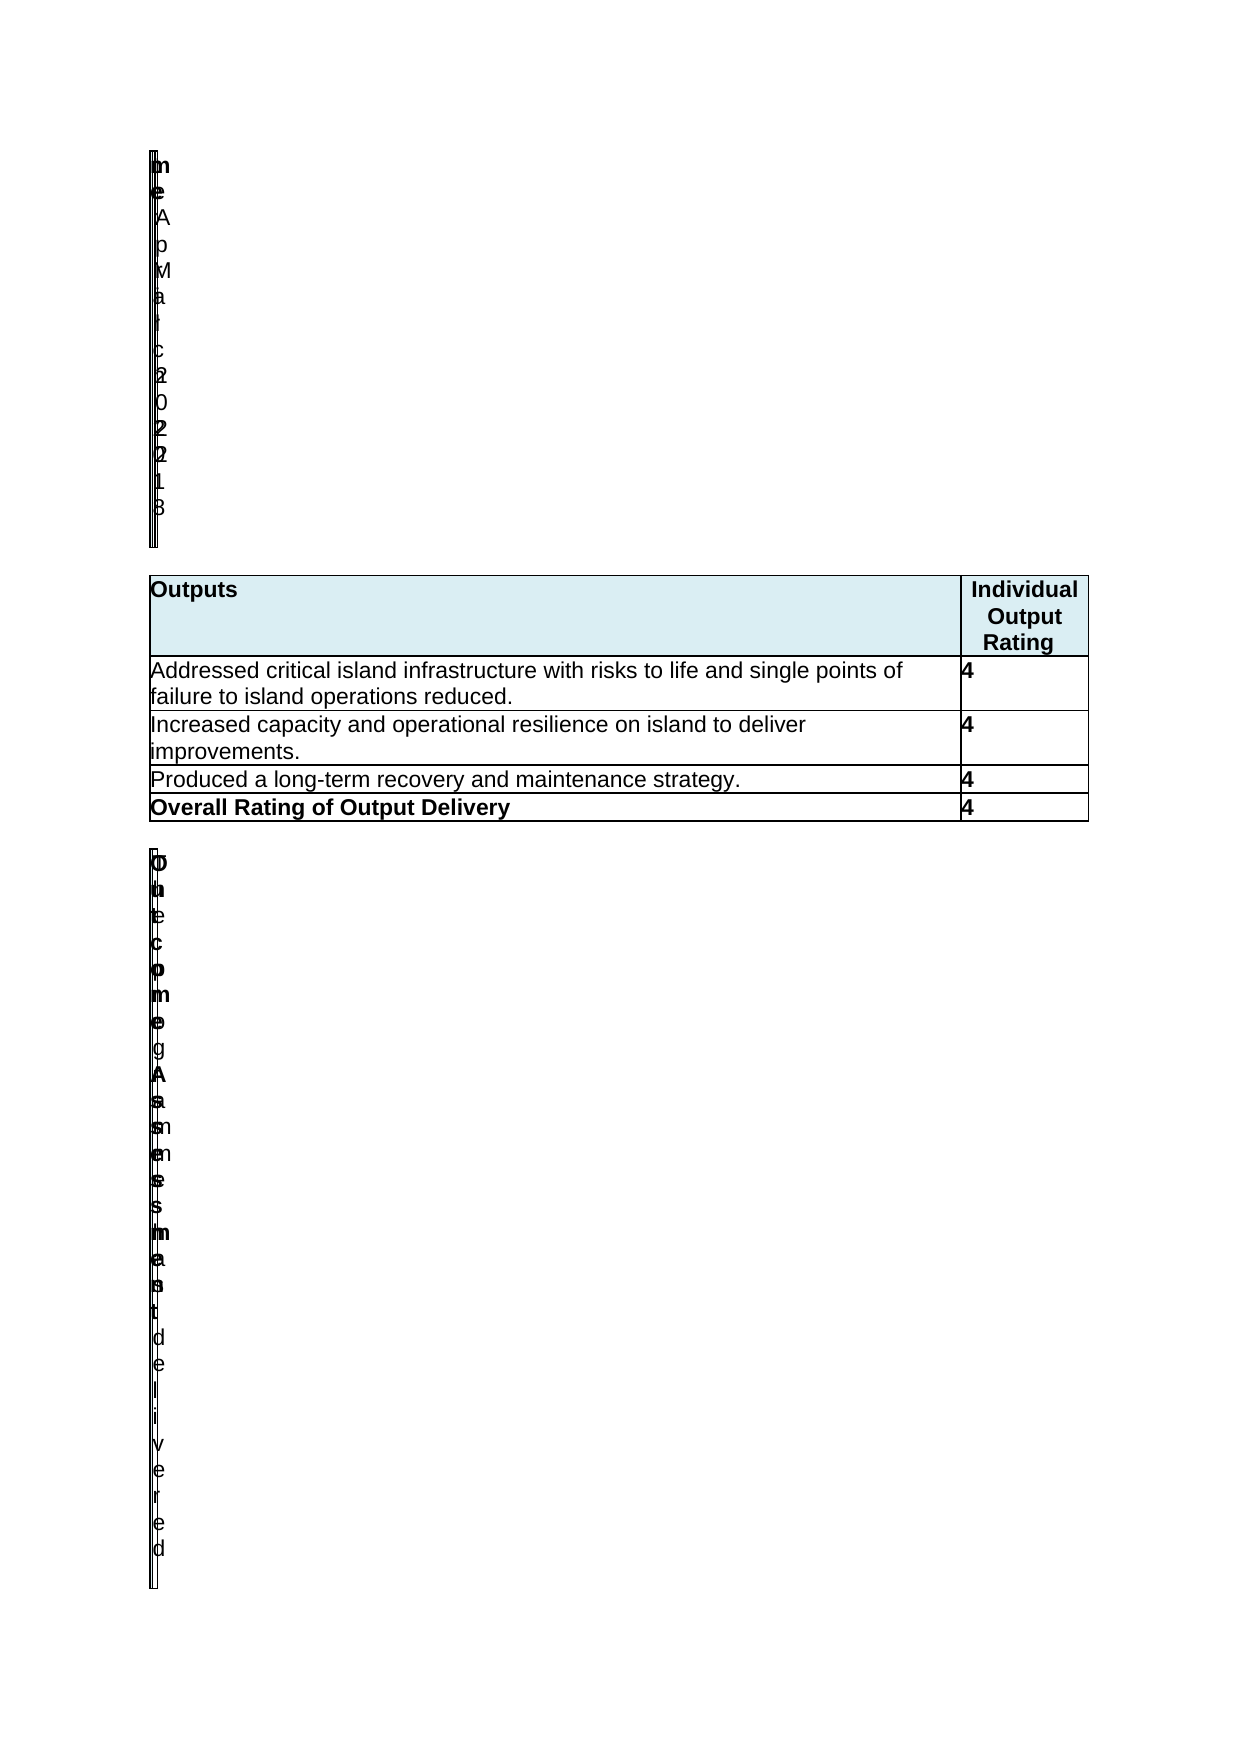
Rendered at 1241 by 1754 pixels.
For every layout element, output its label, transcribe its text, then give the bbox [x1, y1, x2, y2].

table_cell 4 [962, 766, 1088, 792]
table_cell 4 [962, 794, 1088, 820]
table_header Outputs [151, 576, 960, 655]
table_cell Produced a long-term recovery and maintenance strategy. [151, 766, 960, 792]
table_cell 4 [962, 657, 1088, 710]
table_cell Addressed critical island infrastructure with risks to life and single points of failure to island operations reduced. [151, 657, 960, 710]
table_cell Increased capacity and operational resilience on island to deliver improvements. [151, 711, 960, 764]
table_cell Overall Rating of Output Delivery [151, 794, 960, 820]
table_header Individual Output Rating [962, 576, 1088, 655]
table_cell 4 [962, 711, 1088, 764]
